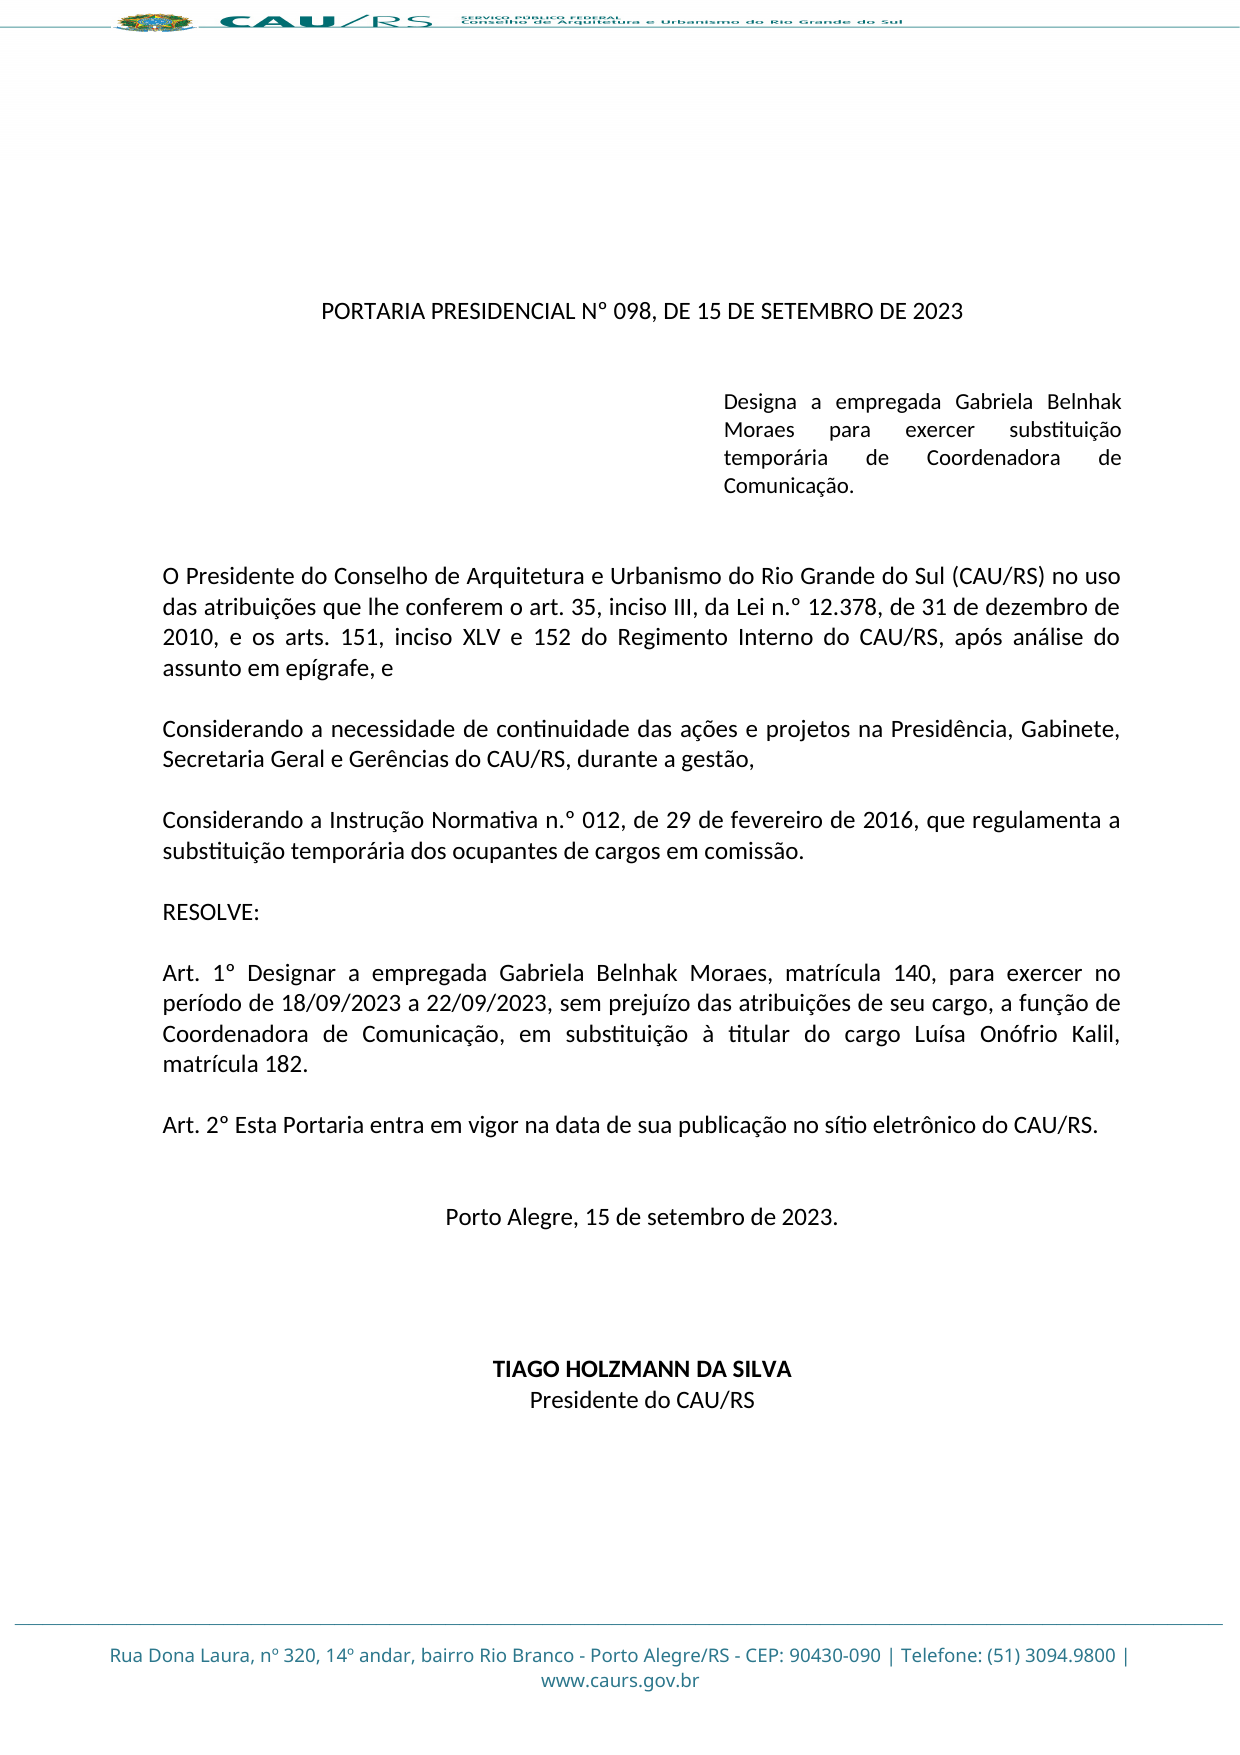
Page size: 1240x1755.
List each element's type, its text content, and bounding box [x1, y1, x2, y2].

text Art. 2º Esta Portaria entra em vigor na data de sua publicação no sítio eletrônico do CAU/RS. [162, 1109, 1122, 1140]
text PORTARIA PRESIDENCIAL Nº 098, DE 15 DE SETEMBRO DE 2023 [162, 295, 1122, 326]
text Designa a empregada Gabriela Belnhak Moraes para exercer substituição temporária de Coordenadora de Comunicação. [723, 387, 1122, 499]
text Porto Alegre, 15 de setembro de 2023. [162, 1201, 1122, 1232]
text Considerando a necessidade de continuidade das ações e projetos na Presidência, Gabinete, Secretaria Geral e Gerências do CAU/RS, durante a gestão, [162, 713, 1122, 774]
text O Presidente do Conselho de Arquitetura e Urbanismo do Rio Grande do Sul (CAU/RS) no uso das atribuições que lhe conferem o art. 35, inciso III, da Lei n.º 12.378, de 31 de dezembro de 2010, e os arts. 151, inciso XLV e 152 do Regimento Interno do CAU/RS, após análise do assunto em epígrafe, e [162, 560, 1122, 682]
text Art. 1º Designar a empregada Gabriela Belnhak Moraes, matrícula 140, para exercer no período de 18/09/2023 a 22/09/2023, sem prejuízo das atribuições de seu cargo, a função de Coordenadora de Comunicação, em substituição à titular do cargo Luísa Onófrio Kalil, matrícula 182. [162, 957, 1122, 1079]
text Presidente do CAU/RS [162, 1384, 1122, 1415]
text TIAGO HOLZMANN DA SILVA [162, 1354, 1122, 1384]
text Considerando a Instrução Normativa n.º 012, de 29 de fevereiro de 2016, que regulamenta a substituição temporária dos ocupantes de cargos em comissão. [162, 804, 1122, 865]
text RESOLVE: [162, 896, 1122, 926]
